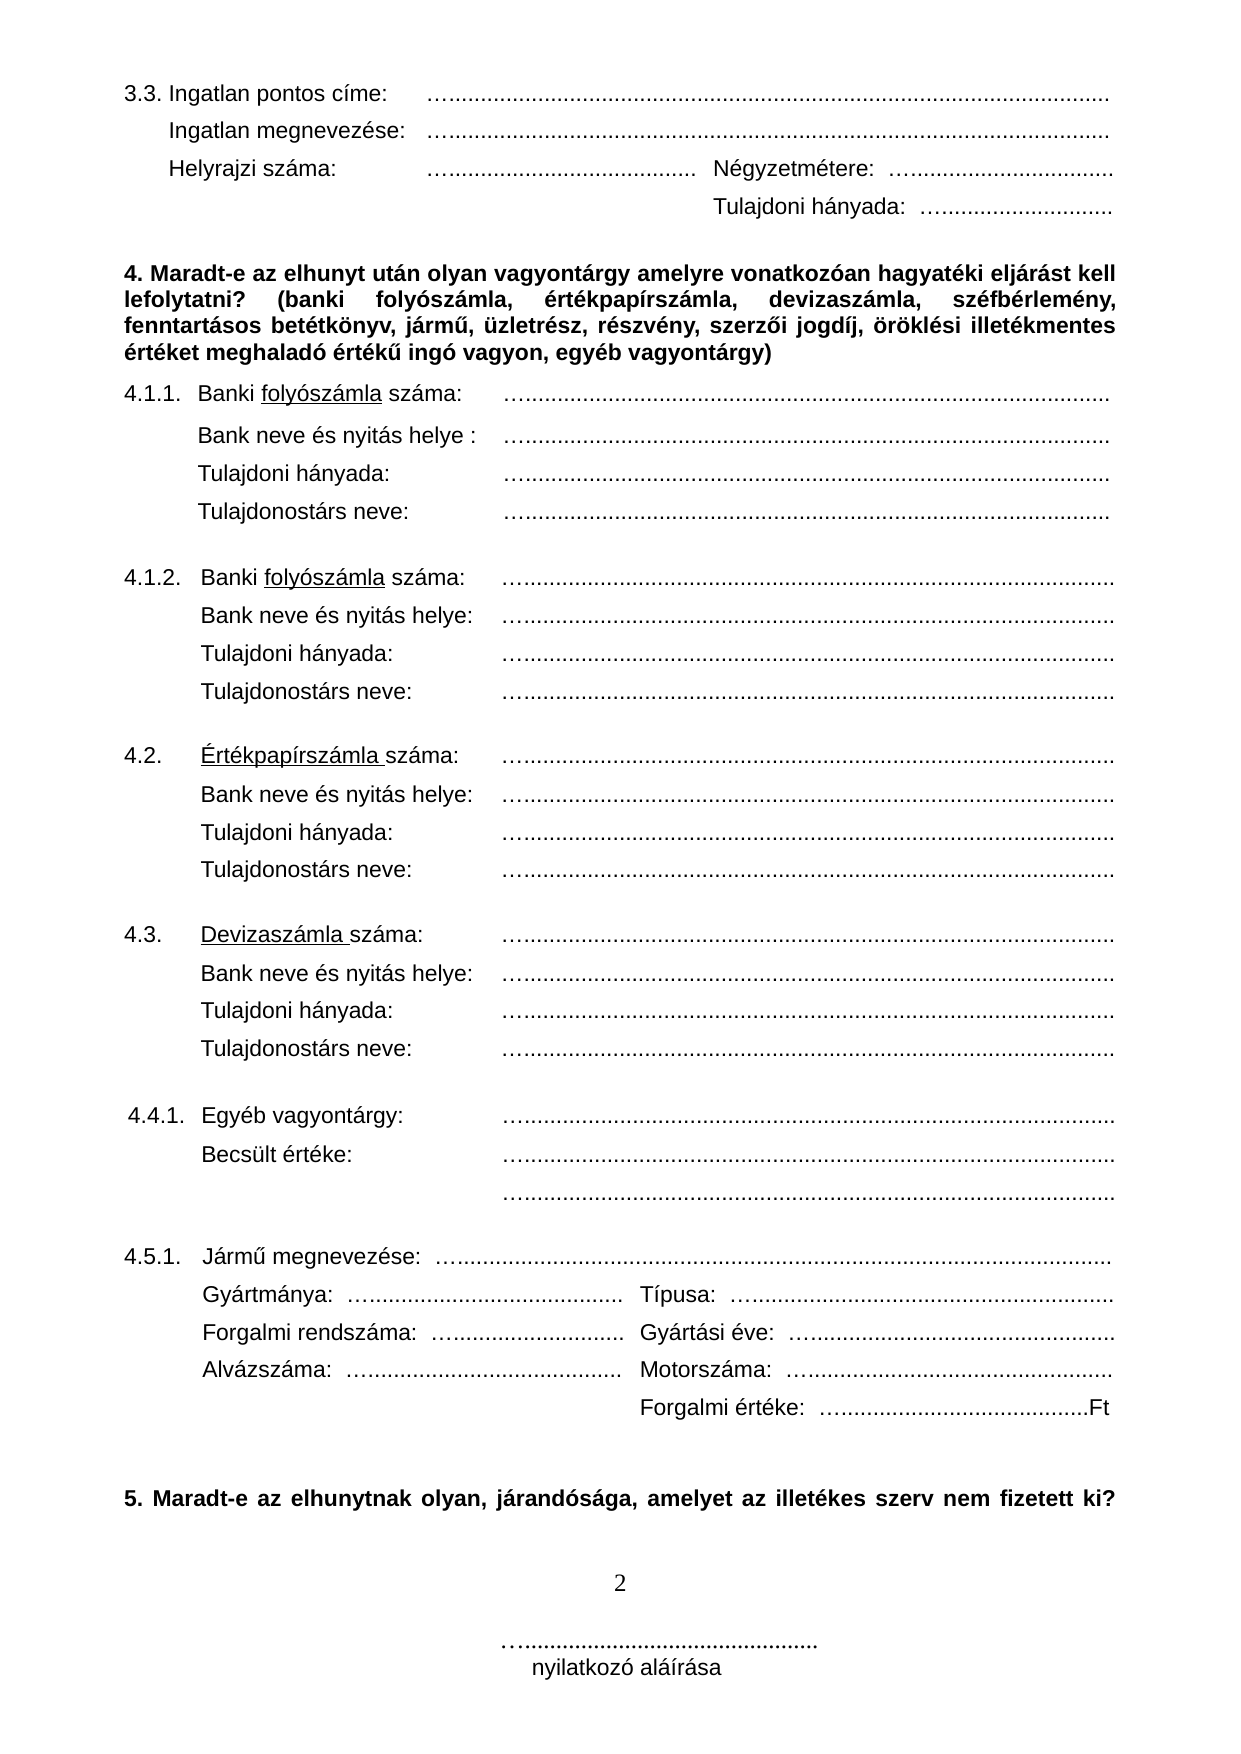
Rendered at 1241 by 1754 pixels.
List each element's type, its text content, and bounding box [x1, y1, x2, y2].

table_header 4. Maradt-e az elhunyt után olyan vagyontárgy amelyre vonatkozóan hagyatéki eljárást kell lefolytatni? (banki folyószámla, értékpapírszámla, devizaszámla, széfbérlemény, fenntartásos betétkönyv, jármű, üzletrész, részvény, szerzői jogdíj, öröklési illetékmentes értéket meghaladó értékű ingó vagyon, egyéb vagyontárgy) [118, 254, 1123, 371]
table_header …........................................................................................................ [420, 74, 1123, 112]
table_cell …........................................................................................................ [420, 112, 1123, 149]
table_cell [122, 1135, 195, 1173]
table_cell Banki folyószámla száma: [192, 371, 496, 416]
table_cell Tulajdoni hányada: [192, 454, 496, 492]
table_cell Gyártmánya: …........................................ [196, 1275, 634, 1313]
table_cell Bank neve és nyitás helye : [192, 416, 496, 454]
table_cell [118, 775, 195, 813]
table_cell Forgalmi értéke: ….......................................Ft [634, 1389, 1123, 1426]
table_cell Helyrajzi száma: [118, 149, 420, 187]
table_cell Bank neve és nyitás helye: [195, 954, 495, 992]
table_cell [118, 954, 195, 992]
table_header 5. Maradt-e az elhunytnak olyan, járandósága, amelyet az illetékes szerv nem fizetett ki? [118, 1479, 1123, 1517]
table_header …............................................................................................. [495, 736, 1123, 775]
table_cell …............................................................................................. [495, 954, 1123, 992]
table_cell …............................................................................................. [495, 672, 1123, 710]
table_cell Alvázszáma: …........................................ [196, 1351, 634, 1388]
table_cell …............................................................................................. [495, 851, 1123, 888]
table_cell [118, 492, 192, 530]
table_cell Tulajdonostárs neve: [192, 492, 496, 530]
table_cell Forgalmi rendszáma: …........................... [196, 1313, 634, 1351]
table_cell Becsült értéke: [195, 1135, 495, 1173]
table_cell [118, 1351, 196, 1388]
table_cell [118, 1275, 196, 1313]
table_cell [118, 1313, 196, 1351]
table_cell …............................................................................................. [495, 1030, 1123, 1067]
table_cell …............................................................................................ [496, 454, 1123, 492]
table_cell Tulajdoni hányada: [195, 992, 495, 1029]
table_cell [118, 813, 195, 851]
table_cell [118, 851, 195, 888]
table_header 4.4.1. [122, 1096, 195, 1135]
table_cell …............................................................................................ [496, 371, 1123, 416]
table_cell …............................................................................................ [496, 416, 1123, 454]
table_header Jármű megnevezése: …....................................................................................................... [196, 1237, 1123, 1275]
table_cell [118, 1389, 196, 1426]
table_cell [195, 1173, 495, 1211]
table_cell Négyzetmétere: …................................ [707, 149, 1123, 187]
table_header Értékpapírszámla száma: [195, 736, 495, 775]
table_cell [118, 672, 195, 710]
table_cell …............................................................................................. [495, 596, 1123, 634]
table_cell [122, 1173, 195, 1211]
table_cell [118, 596, 195, 634]
table_header Devizaszámla száma: [195, 915, 495, 954]
table_cell Gyártási éve: …................................................ [634, 1313, 1123, 1351]
table_header …............................................................................................. [495, 1096, 1123, 1135]
table_cell Típusa: …......................................................... [634, 1275, 1123, 1313]
table_cell …............................................................................................. [495, 775, 1123, 813]
table_header 4.1.2. [118, 559, 195, 596]
table_cell [118, 416, 192, 454]
table_cell …............................................................................................. [495, 813, 1123, 851]
table_cell Tulajdoni hányada: [195, 813, 495, 851]
table_cell Ingatlan megnevezése: [118, 112, 420, 149]
table_cell 4.1.1. [118, 371, 192, 416]
table_cell [118, 454, 192, 492]
table_cell [196, 1389, 634, 1426]
table_header …............................................................................................. [495, 915, 1123, 954]
table_cell …............................................................................................. [495, 634, 1123, 672]
table_header 4.5.1. [118, 1237, 196, 1275]
table_cell Motorszáma: …................................................ [634, 1351, 1123, 1388]
table_cell [118, 1030, 195, 1067]
table_header 3.3. Ingatlan pontos címe: [118, 74, 420, 112]
table_cell …............................................................................................. [495, 1135, 1123, 1173]
table_cell Tulajdonostárs neve: [195, 1030, 495, 1067]
table_cell …............................................................................................. [495, 1173, 1123, 1211]
table_cell …....................................... [420, 149, 707, 187]
table_header …............................................................................................. [495, 559, 1123, 596]
table_cell Bank neve és nyitás helye: [195, 596, 495, 634]
table_cell [118, 187, 420, 225]
table_cell Bank neve és nyitás helye: [195, 775, 495, 813]
table_header 4.2. [118, 736, 195, 775]
table_cell Tulajdonostárs neve: [195, 672, 495, 710]
table_cell Tulajdonostárs neve: [195, 851, 495, 888]
table_cell [118, 634, 195, 672]
table_cell [420, 187, 707, 225]
table_cell Tulajdoni hányada: …........................... [707, 187, 1123, 225]
table_header Egyéb vagyontárgy: [195, 1096, 495, 1135]
table_header 4.3. [118, 915, 195, 954]
table_header Banki folyószámla száma: [195, 559, 495, 596]
table_cell …............................................................................................ [496, 492, 1123, 530]
table_cell [118, 992, 195, 1029]
table_cell Tulajdoni hányada: [195, 634, 495, 672]
table_cell …............................................................................................. [495, 992, 1123, 1029]
